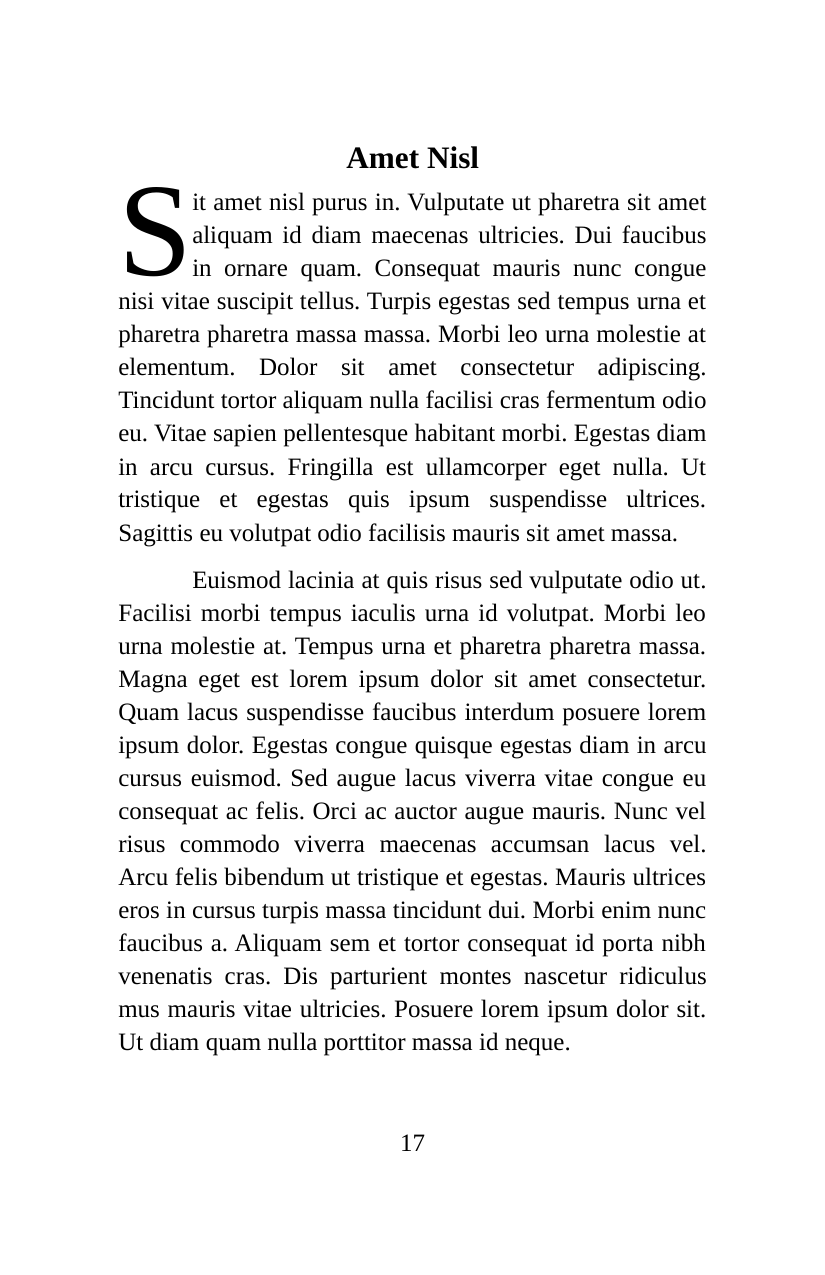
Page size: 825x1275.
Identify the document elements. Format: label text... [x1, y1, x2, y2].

text Euismod lacinia at quis risus sed vulputate odio ut. Facilisi morbi tempus iaculis urna id volutpat. Morbi leo urna molestie at. Tempus urna et pharetra pharetra massa. Magna eget est lorem ipsum dolor sit amet consectetur. Quam lacus suspendisse faucibus interdum posuere lorem ipsum dolor. Egestas congue quisque egestas diam in arcu cursus euismod. Sed augue lacus viverra vitae congue eu consequat ac felis. Orci ac auctor augue mauris. Nunc vel risus commodo viverra maecenas accumsan lacus vel. Arcu felis bibendum ut tristique et egestas. Mauris ultrices eros in cursus turpis massa tincidunt dui. Morbi enim nunc faucibus a. Aliquam sem et tortor consequat id porta nibh venenatis cras. Dis parturient montes nascetur ridiculus mus mauris vitae ultricies. Posuere lorem ipsum dolor sit. Ut diam quam nulla porttitor massa id neque. [118, 565, 707, 1056]
subtitle amet nisl [118, 139, 707, 175]
text Sit amet nisl purus in. Vulputate ut pharetra sit amet aliquam id diam maecenas ultricies. Dui faucibus in ornare quam. Consequat mauris nunc congue nisi vitae suscipit tellus. Turpis egestas sed tempus urna et pharetra pharetra massa massa. Morbi leo urna molestie at elementum. Dolor sit amet consectetur adipiscing. Tincidunt tortor aliquam nulla facilisi cras fermentum odio eu. Vitae sapien pellentesque habitant morbi. Egestas diam in arcu cursus. Fringilla est ullamcorper eget nulla. Ut tristique et egestas quis ipsum suspendisse ultrices. Sagittis eu volutpat odio facilisis mauris sit amet massa. [118, 187, 707, 546]
